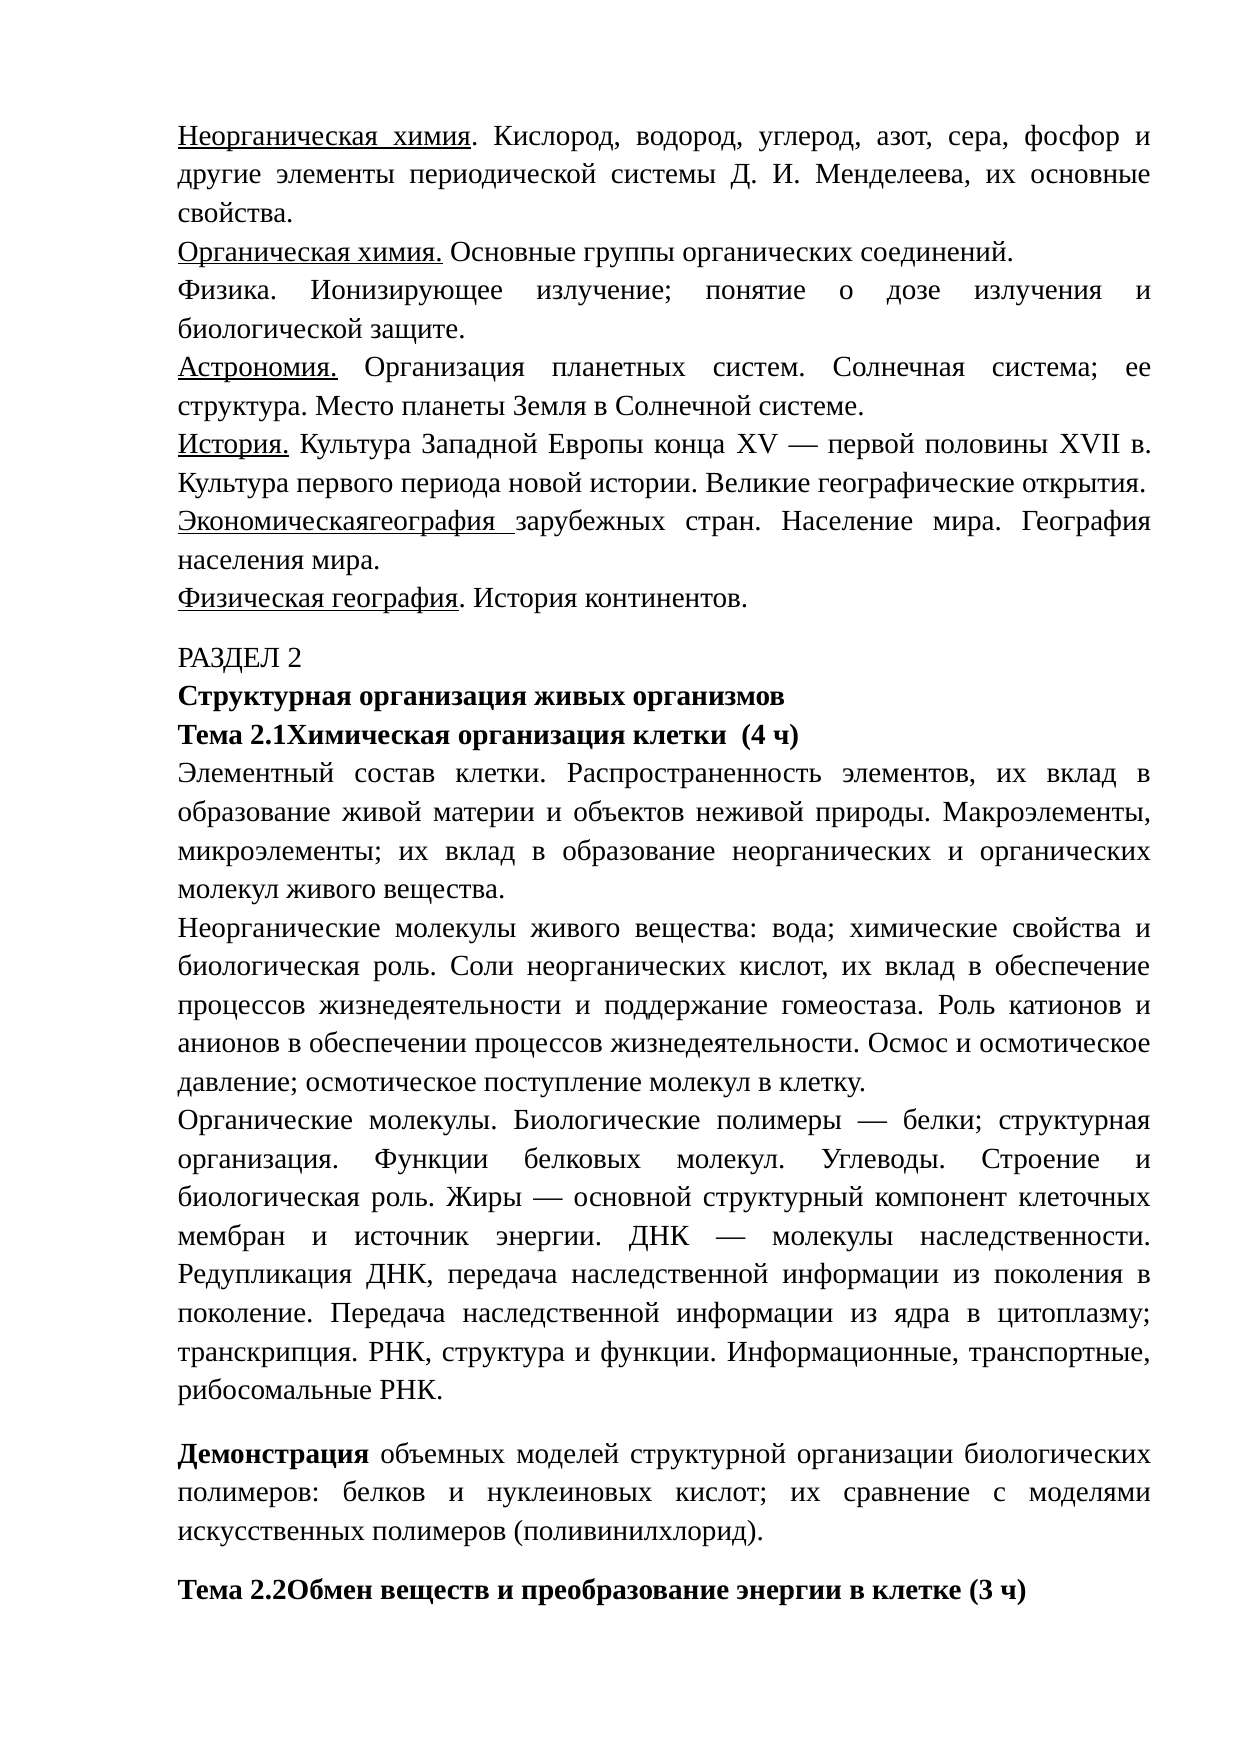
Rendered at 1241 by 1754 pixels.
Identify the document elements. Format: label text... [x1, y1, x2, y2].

text Демонстрация объемных моделей структурной организации биологических полимеров: белков и нуклеиновых кислот; их сравнение с моделями искусственных полимеров (поливинилхлорид). [177, 1436, 1152, 1546]
text Неорганическая химия. Кислород, водород, углерод, азот, сера, фосфор и другие элементы периодической системы Д. И. Менделеева, их основные свойства. [177, 118, 1152, 229]
text РАЗДЕЛ 2 [177, 640, 1152, 673]
text Физическая география. История континентов. [177, 581, 1152, 614]
text Структурная организация живых организмов [177, 678, 1152, 712]
text Органические молекулы. Биологические полимеры — белки; структурная организация. Функции белковых молекул. Углеводы. Строение и биологическая роль. Жиры — основной структурный компонент клеточных мембран и источник энергии. ДНК — молекулы наследственности. Редупликация ДНК, передача наследственной информации из поколения в поколение. Передача наследственной информации из ядра в цитоплазму; транскрипция. РНК, структура и функции. Информационные, транспортные, рибосомальные РНК. [177, 1102, 1152, 1406]
text Неорганические молекулы живого вещества: вода; химические свойства и биологическая роль. Соли неорганических кислот, их вклад в обеспечение процессов жизнедеятельности и поддержание гомеостаза. Роль катионов и анионов в обеспечении процессов жизнедеятельности. Осмос и осмотическое давление; осмотическое поступление молекул в клетку. [177, 910, 1152, 1097]
text Экономическаягеография зарубежных стран. Население мира. География населения мира. [177, 503, 1152, 576]
text История. Культура Западной Европы конца XV — первой половины XVII в. Культура первого периода новой истории. Великие географические открытия. [177, 426, 1152, 498]
text Органическая химия. Основные группы органических соединений. [177, 234, 1152, 267]
text Тема 2.1Химическая организация клетки (4 ч) [177, 717, 1152, 751]
text Элементный состав клетки. Распространенность элементов, их вклад в образование живой материи и объектов неживой природы. Макроэлементы, микроэлементы; их вклад в образование неорганических и органических молекул живого вещества. [177, 756, 1152, 905]
text Физика. Ионизирующее излучение; понятие о дозе излучения и биологической защите. [177, 272, 1152, 344]
text Тема 2.2Обмен веществ и преобразование энергии в клетке (3 ч) [177, 1572, 1152, 1606]
text Астрономия. Организация планетных систем. Солнечная система; ее структура. Место планеты Земля в Солнечной системе. [177, 349, 1152, 421]
